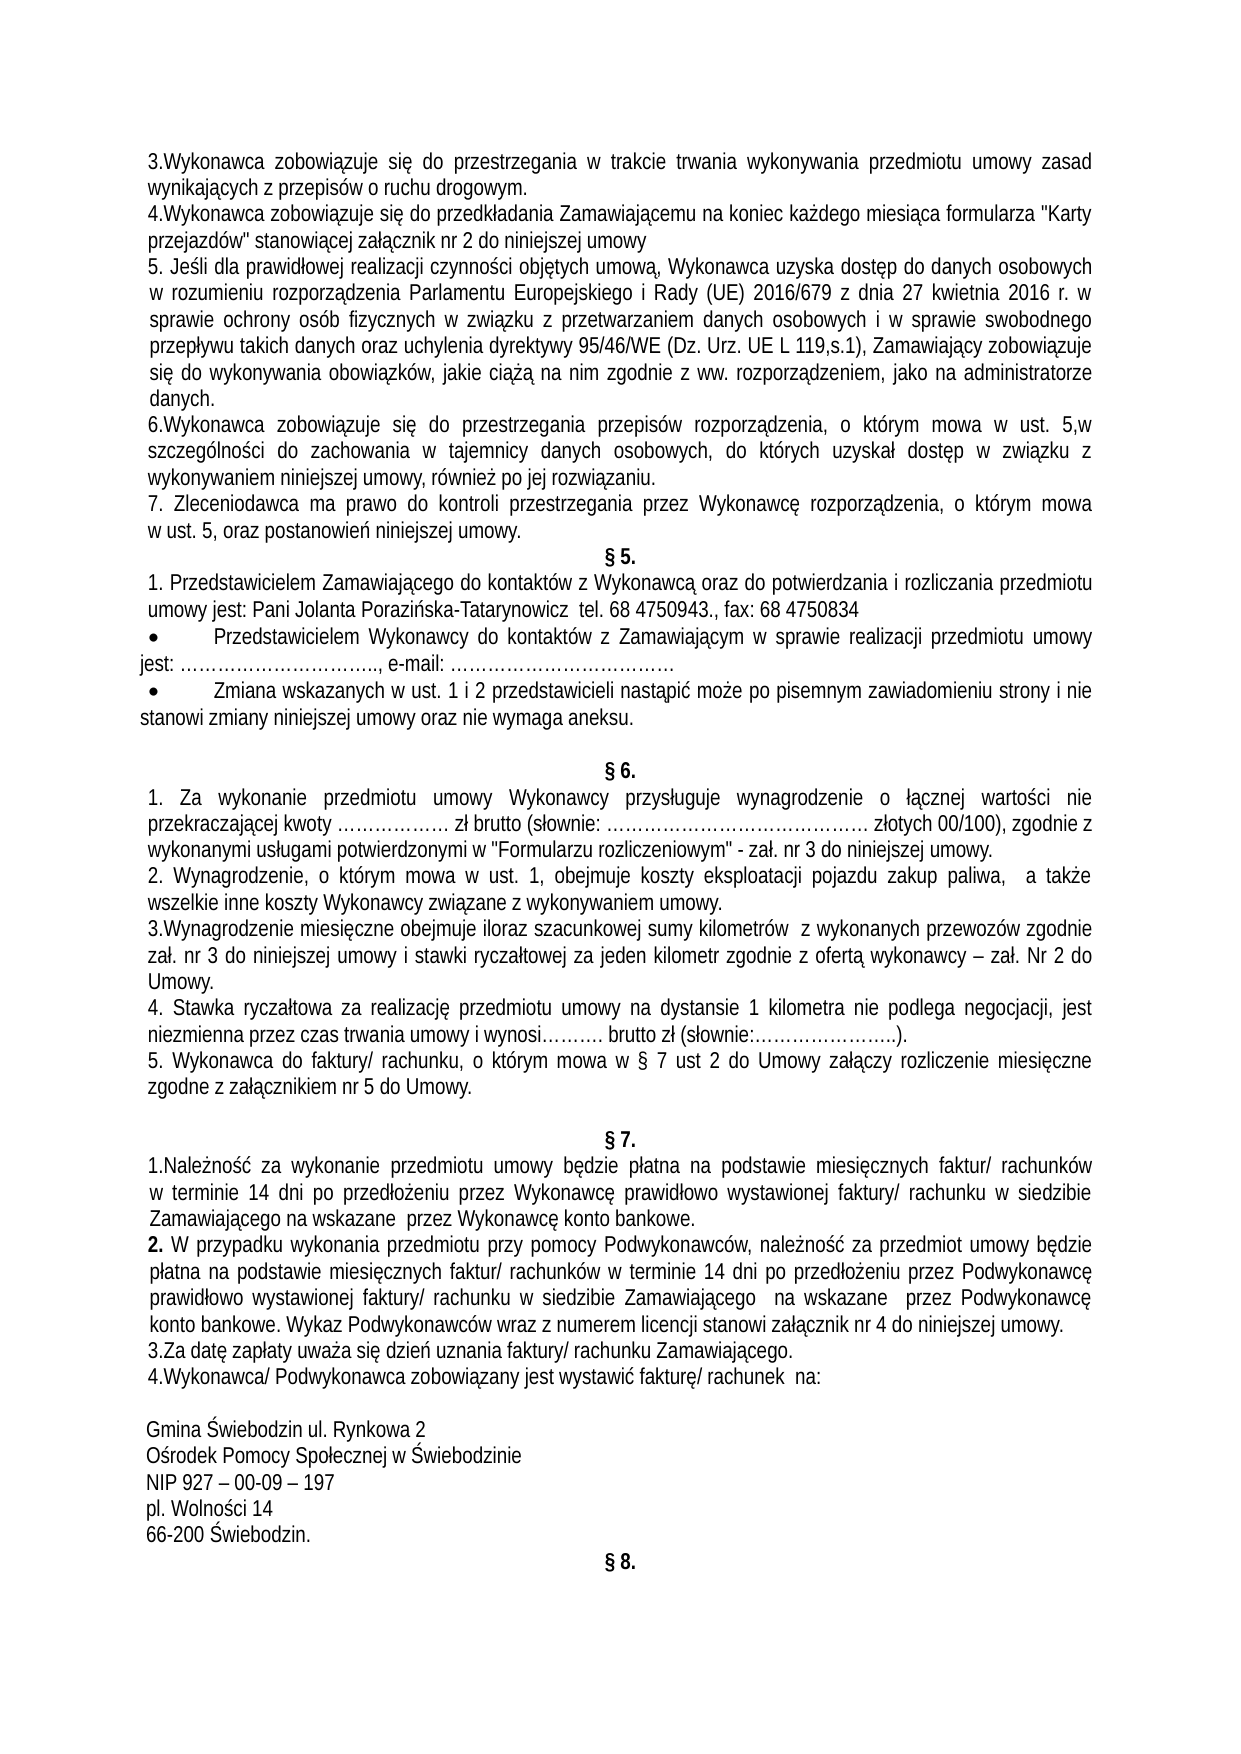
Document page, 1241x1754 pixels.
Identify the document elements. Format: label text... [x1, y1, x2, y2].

text § 6. [148, 757, 1093, 783]
text § 7. [148, 1126, 1093, 1152]
list Zmiana wskazanych w ust. 1 i 2 przedstawicieli nastąpić może po pisemnym zawiadomieniu strony i nie stanowi zmiany niniejszej umowy oraz nie wymaga aneksu. [140, 676, 1093, 731]
text NIP 927 – 00-09 – 197 [146, 1469, 1093, 1495]
text 6.Wykonawca zobowiązuje się do przestrzegania przepisów rozporządzenia, o którym mowa w ust. 5,w szczególności do zachowania w tajemnicy danych osobowych, do których uzyskał dostęp w związku z wykonywaniem niniejszej umowy, również po jej rozwiązaniu. [148, 411, 1093, 490]
text § 5. [148, 543, 1093, 569]
list Przedstawicielem Wykonawcy do kontaktów z Zamawiającym w sprawie realizacji przedmiotu umowy jest: ………………………….., e-mail: ……………………………… [140, 622, 1093, 676]
text 1.Należność za wykonanie przedmiotu umowy będzie płatna na podstawie miesięcznych faktur/ rachunków w terminie 14 dni po przedłożeniu przez Wykonawcę prawidłowo wystawionej faktury/ rachunku w siedzibie Zamawiającego na wskazane przez Wykonawcę konto bankowe. [148, 1152, 1093, 1231]
text 4.Wykonawca zobowiązuje się do przedkładania Zamawiającemu na koniec każdego miesiąca formularza "Karty przejazdów" stanowiącej załącznik nr 2 do niniejszej umowy [148, 200, 1093, 253]
text 3.Wykonawca zobowiązuje się do przestrzegania w trakcie trwania wykonywania przedmiotu umowy zasad wynikających z przepisów o ruchu drogowym. [148, 148, 1093, 200]
text 4.Wykonawca/ Podwykonawca zobowiązany jest wystawić fakturę/ rachunek na: [148, 1363, 1093, 1389]
text 66-200 Świebodzin. [146, 1521, 1093, 1548]
text pl. Wolności 14 [146, 1495, 1093, 1521]
text 2. W przypadku wykonania przedmiotu przy pomocy Podwykonawców, należność za przedmiot umowy będzie płatna na podstawie miesięcznych faktur/ rachunków w terminie 14 dni po przedłożeniu przez Podwykonawcę prawidłowo wystawionej faktury/ rachunku w siedzibie Zamawiającego na wskazane przez Podwykonawcę konto bankowe. Wykaz Podwykonawców wraz z numerem licencji stanowi załącznik nr 4 do niniejszej umowy. [148, 1231, 1093, 1337]
text 1. Za wykonanie przedmiotu umowy Wykonawcy przysługuje wynagrodzenie o łącznej wartości nie przekraczającej kwoty ……………… zł brutto (słownie: …………………………………… złotych 00/100), zgodnie z wykonanymi usługami potwierdzonymi w "Formularzu rozliczeniowym" - zał. nr 3 do niniejszej umowy. [148, 783, 1093, 862]
text 3.Za datę zapłaty uważa się dzień uznania faktury/ rachunku Zamawiającego. [148, 1337, 1093, 1363]
text 7. Zleceniodawca ma prawo do kontroli przestrzegania przez Wykonawcę rozporządzenia, o którym mowa w ust. 5, oraz postanowień niniejszej umowy. [148, 490, 1093, 543]
text 3.Wynagrodzenie miesięczne obejmuje iloraz szacunkowej sumy kilometrów z wykonanych przewozów zgodnie zał. nr 3 do niniejszej umowy i stawki ryczałtowej za jeden kilometr zgodnie z ofertą wykonawcy – zał. Nr 2 do Umowy. [148, 915, 1093, 994]
text Gmina Świebodzin ul. Rynkowa 2 [146, 1416, 1093, 1442]
text 2. Wynagrodzenie, o którym mowa w ust. 1, obejmuje koszty eksploatacji pojazdu zakup paliwa, a także wszelkie inne koszty Wykonawcy związane z wykonywaniem umowy. [148, 862, 1093, 915]
text 1. Przedstawicielem Zamawiającego do kontaktów z Wykonawcą oraz do potwierdzania i rozliczania przedmiotu umowy jest: Pani Jolanta Porazińska-Tatarynowicz tel. 68 4750943., fax: 68 4750834 [148, 569, 1093, 622]
text 5. Wykonawca do faktury/ rachunku, o którym mowa w § 7 ust 2 do Umowy załączy rozliczenie miesięczne zgodne z załącznikiem nr 5 do Umowy. [148, 1047, 1093, 1100]
text Ośrodek Pomocy Społecznej w Świebodzinie [146, 1442, 1093, 1469]
text 5. Jeśli dla prawidłowej realizacji czynności objętych umową, Wykonawca uzyska dostęp do danych osobowych w rozumieniu rozporządzenia Parlamentu Europejskiego i Rady (UE) 2016/679 z dnia 27 kwietnia 2016 r. w sprawie ochrony osób fizycznych w związku z przetwarzaniem danych osobowych i w sprawie swobodnego przepływu takich danych oraz uchylenia dyrektywy 95/46/WE (Dz. Urz. UE L 119,s.1), Zamawiający zobowiązuje się do wykonywania obowiązków, jakie ciążą na nim zgodnie z ww. rozporządzeniem, jako na administratorze danych. [148, 253, 1093, 411]
text § 8. [148, 1548, 1093, 1574]
text 4. Stawka ryczałtowa za realizację przedmiotu umowy na dystansie 1 kilometra nie podlega negocjacji, jest niezmienna przez czas trwania umowy i wynosi………. brutto zł (słownie:…………………..). [148, 994, 1093, 1047]
